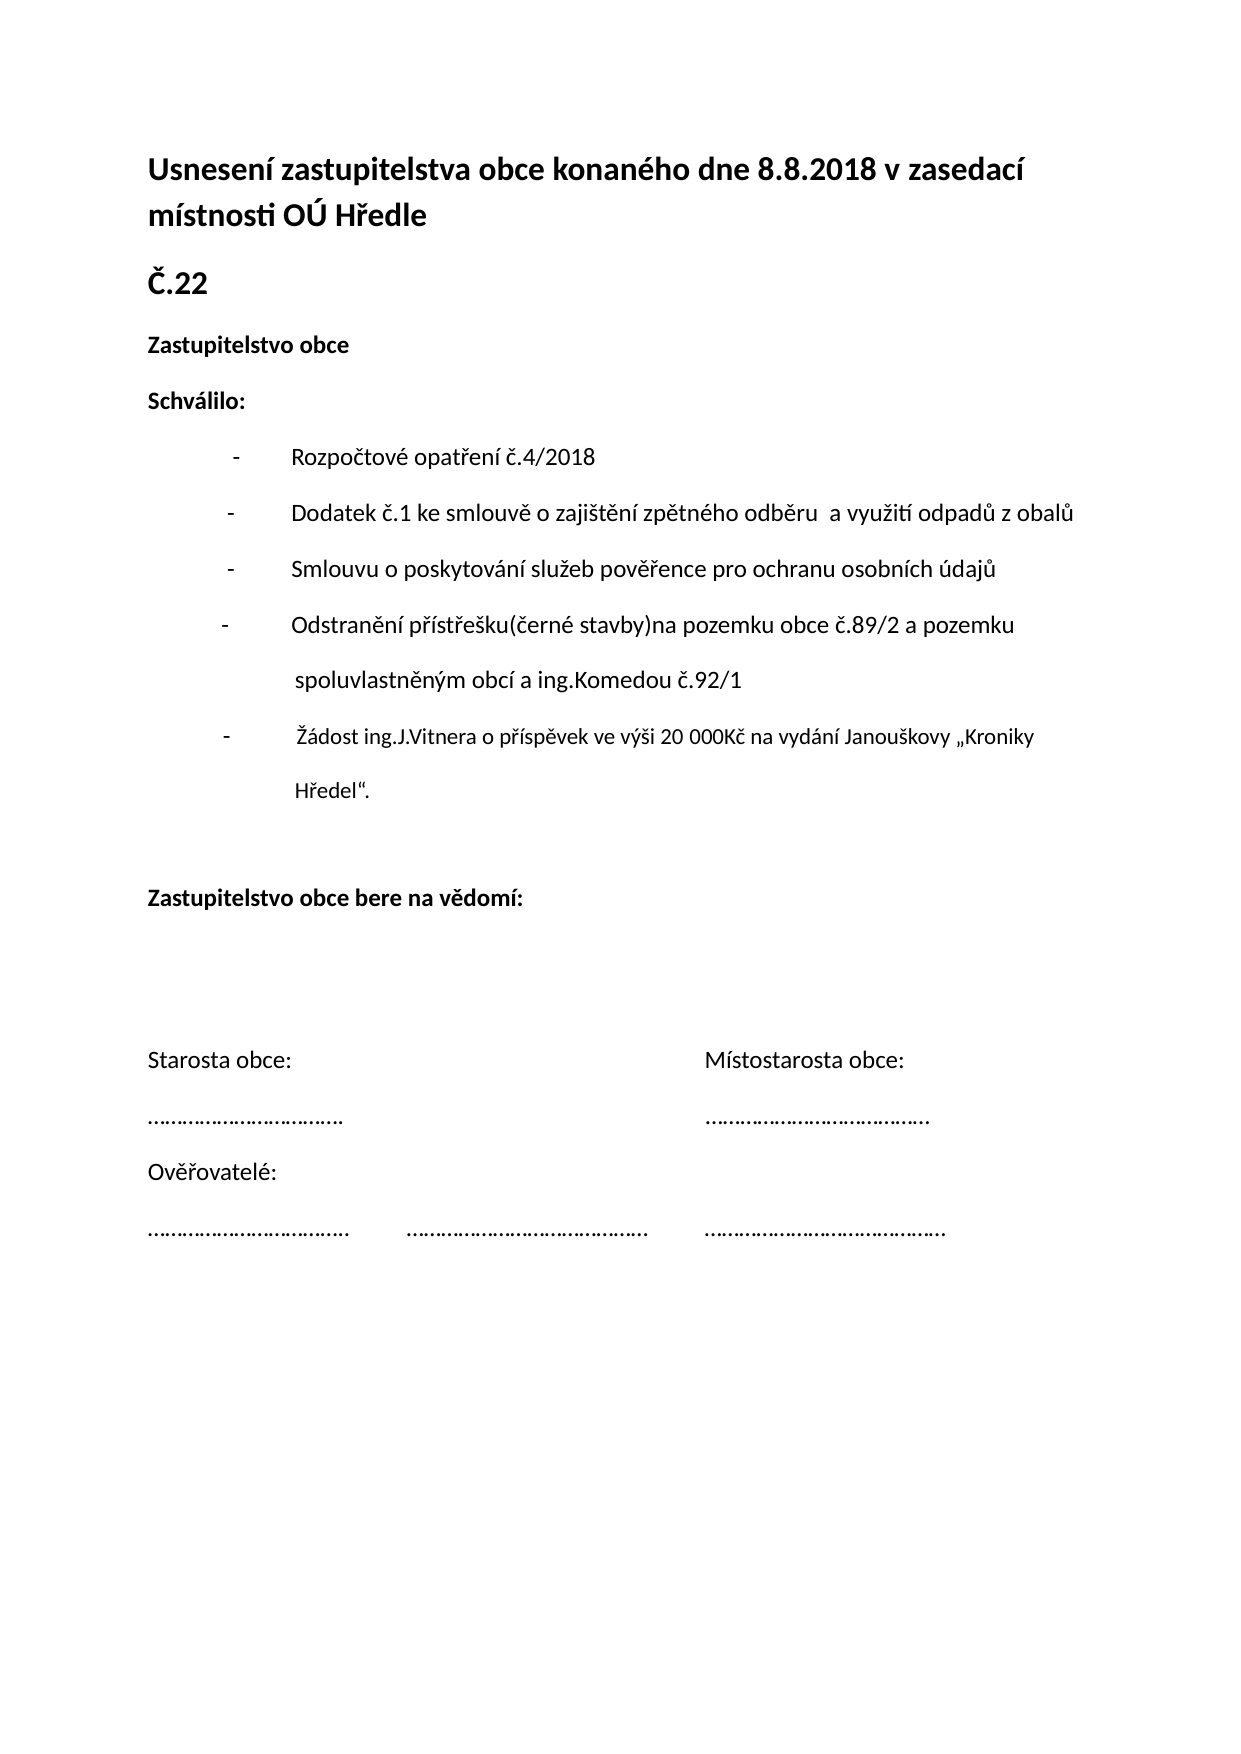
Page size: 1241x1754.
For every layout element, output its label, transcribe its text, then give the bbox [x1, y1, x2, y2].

text Usnesení zastupitelstva obce konaného dne 8.8.2018 v zasedací místnosti OÚ Hředle [148, 148, 1093, 235]
text Zastupitelstvo obce bere na vědomí: [148, 882, 1093, 913]
text Ověřovatelé: [148, 1156, 1093, 1186]
text ……………………………. ………………………………… [148, 1100, 1093, 1131]
text …………………………….. …………………………………… …………………………………… [148, 1212, 1093, 1242]
text - Odstranění přístřešku(černé stavby)na pozemku obce č.89/2 a pozemku [148, 609, 1093, 639]
text - Rozpočtové opatření č.4/2018 [148, 441, 1093, 472]
text - Smlouvu o poskytování služeb pověřence pro ochranu osobních údajů [148, 553, 1093, 583]
text Č.22 [148, 262, 1093, 303]
text Schválilo: [148, 385, 1093, 416]
text spoluvlastněným obcí a ing.Komedou č.92/1 [148, 664, 1093, 695]
text Starosta obce: Místostarosta obce: [148, 1044, 1093, 1075]
text - Dodatek č.1 ke smlouvě o zajištění zpětného odběru a využití odpadů z obalů [148, 497, 1093, 528]
text Hředel“. [223, 776, 1093, 804]
text Zastupitelstvo obce [148, 329, 1093, 360]
text - Žádost ing.J.Vitnera o příspěvek ve výši 20 000Kč na vydání Janouškovy „Kroniky [223, 720, 1093, 751]
